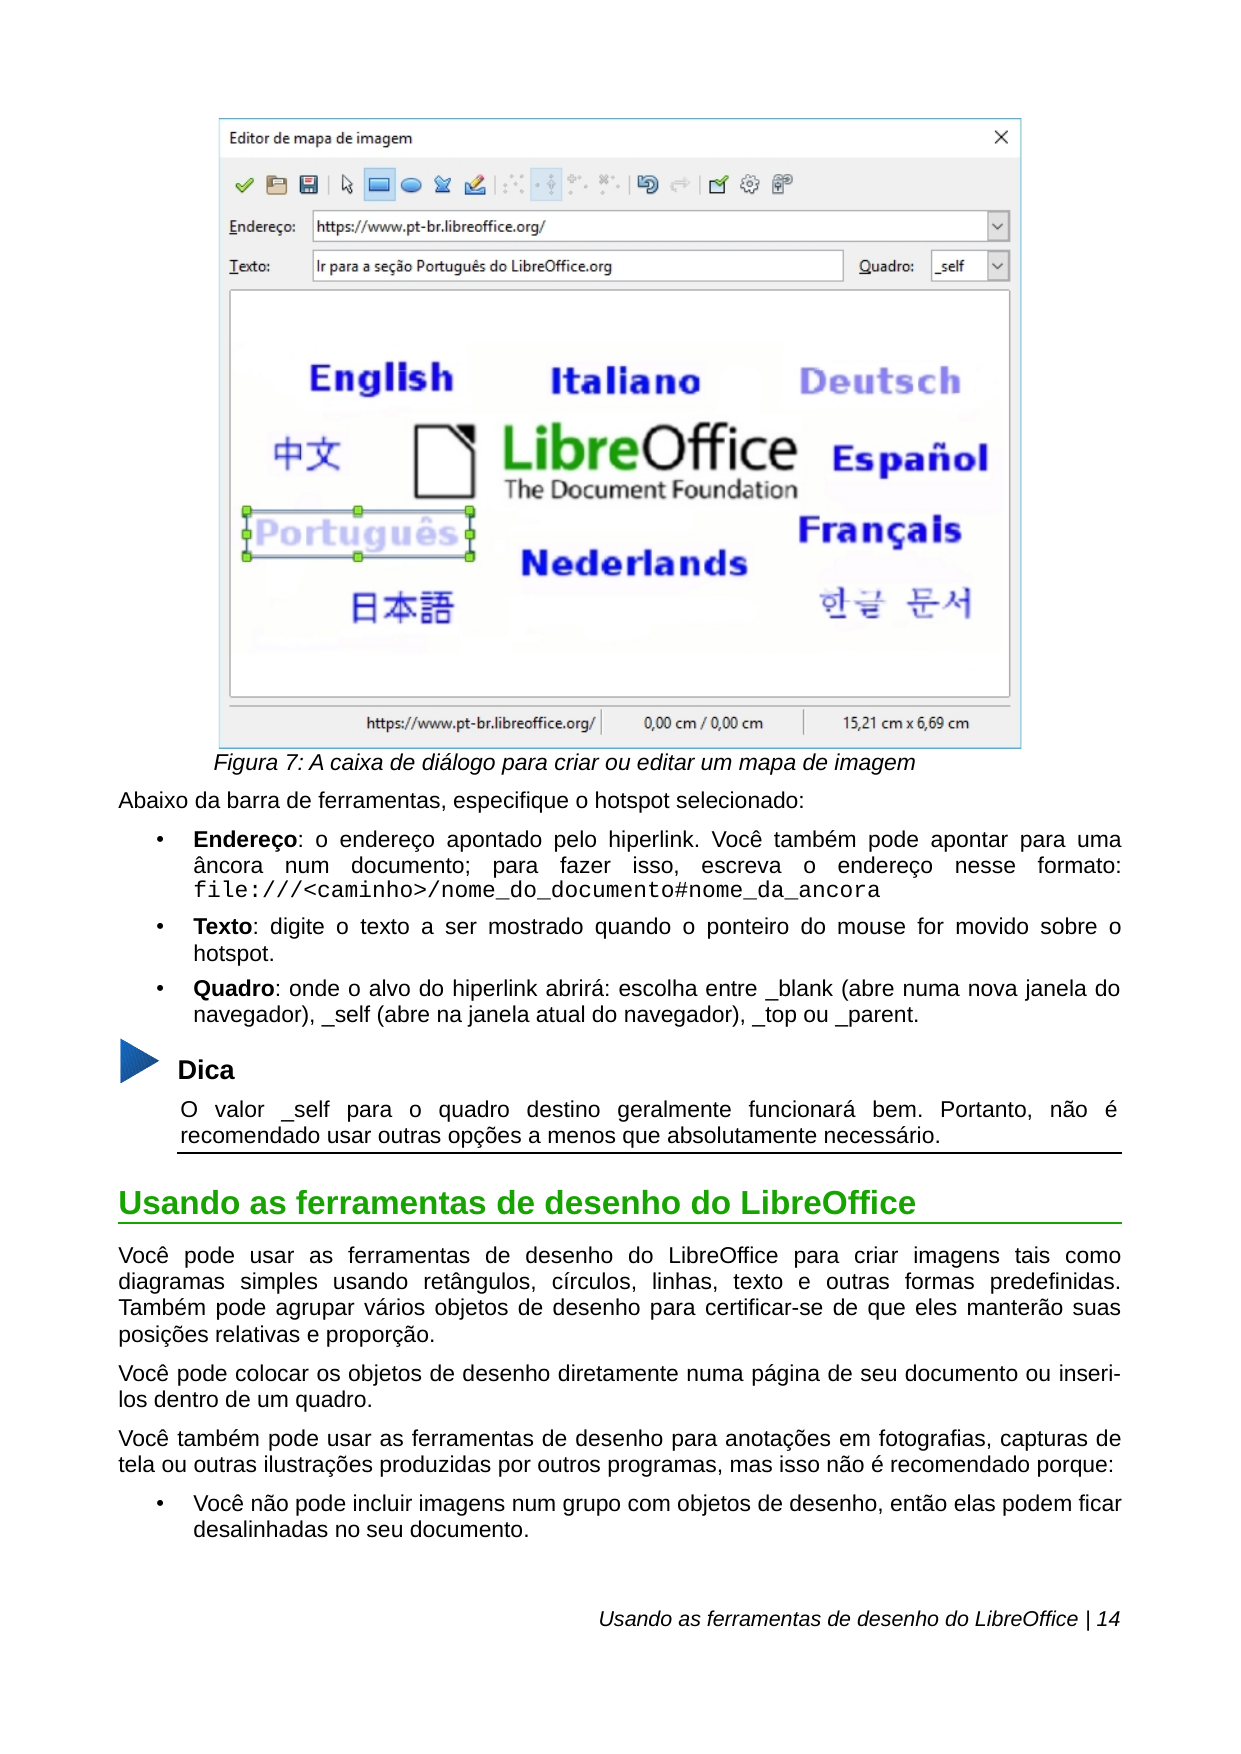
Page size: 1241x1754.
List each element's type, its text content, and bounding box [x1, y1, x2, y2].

text Você pode colocar os objetos de desenho diretamente numa página de seu documento ou inseri-los dentro de um quadro. [118, 1359, 1122, 1412]
subtitle Usando as ferramentas de desenho do LibreOffice [118, 1183, 1122, 1222]
list Você não pode incluir imagens num grupo com objetos de desenho, então elas podem ficar desalinhadas no seu documento. [156, 1490, 1122, 1543]
subtitle Dica [118, 1036, 1122, 1086]
picture [218, 118, 1022, 749]
list Quadro: onde o alvo do hiperlink abrirá: escolha entre _blank (abre numa nova janela do navegador), _self (abre na janela atual do navegador), _top ou _parent. [156, 975, 1122, 1027]
list Endereço: o endereço apontado pelo hiperlink. Você também pode apontar para uma âncora num documento; para fazer isso, escreva o endereço nesse formato: file:///<caminho>/nome_do_documento#nome_da_ancora [156, 826, 1122, 904]
text Figura 7: A caixa de diálogo para criar ou editar um mapa de imagem [213, 118, 1027, 775]
list Abaixo da barra de ferramentas, especifique o hotspot selecionado: [118, 787, 1122, 813]
text Você pode usar as ferramentas de desenho do LibreOffice para criar imagens tais como diagramas simples usando retângulos, círculos, linhas, texto e outras formas predefinidas. Também pode agrupar vários objetos de desenho para certificar-se de que eles manterão suas posições relativas e proporção. [118, 1242, 1122, 1347]
list Texto: digite o texto a ser mostrado quando o ponteiro do mouse for movido sobre o hotspot. [156, 913, 1122, 966]
list Você também pode usar as ferramentas de desenho para anotações em fotografias, capturas de tela ou outras ilustrações produzidas por outros programas, mas isso não é recomendado porque: [118, 1425, 1122, 1477]
text O valor _self para o quadro destino geralmente funcionará bem. Portanto, não é recomendado usar outras opções a menos que absolutamente necessário. [177, 1093, 1122, 1152]
